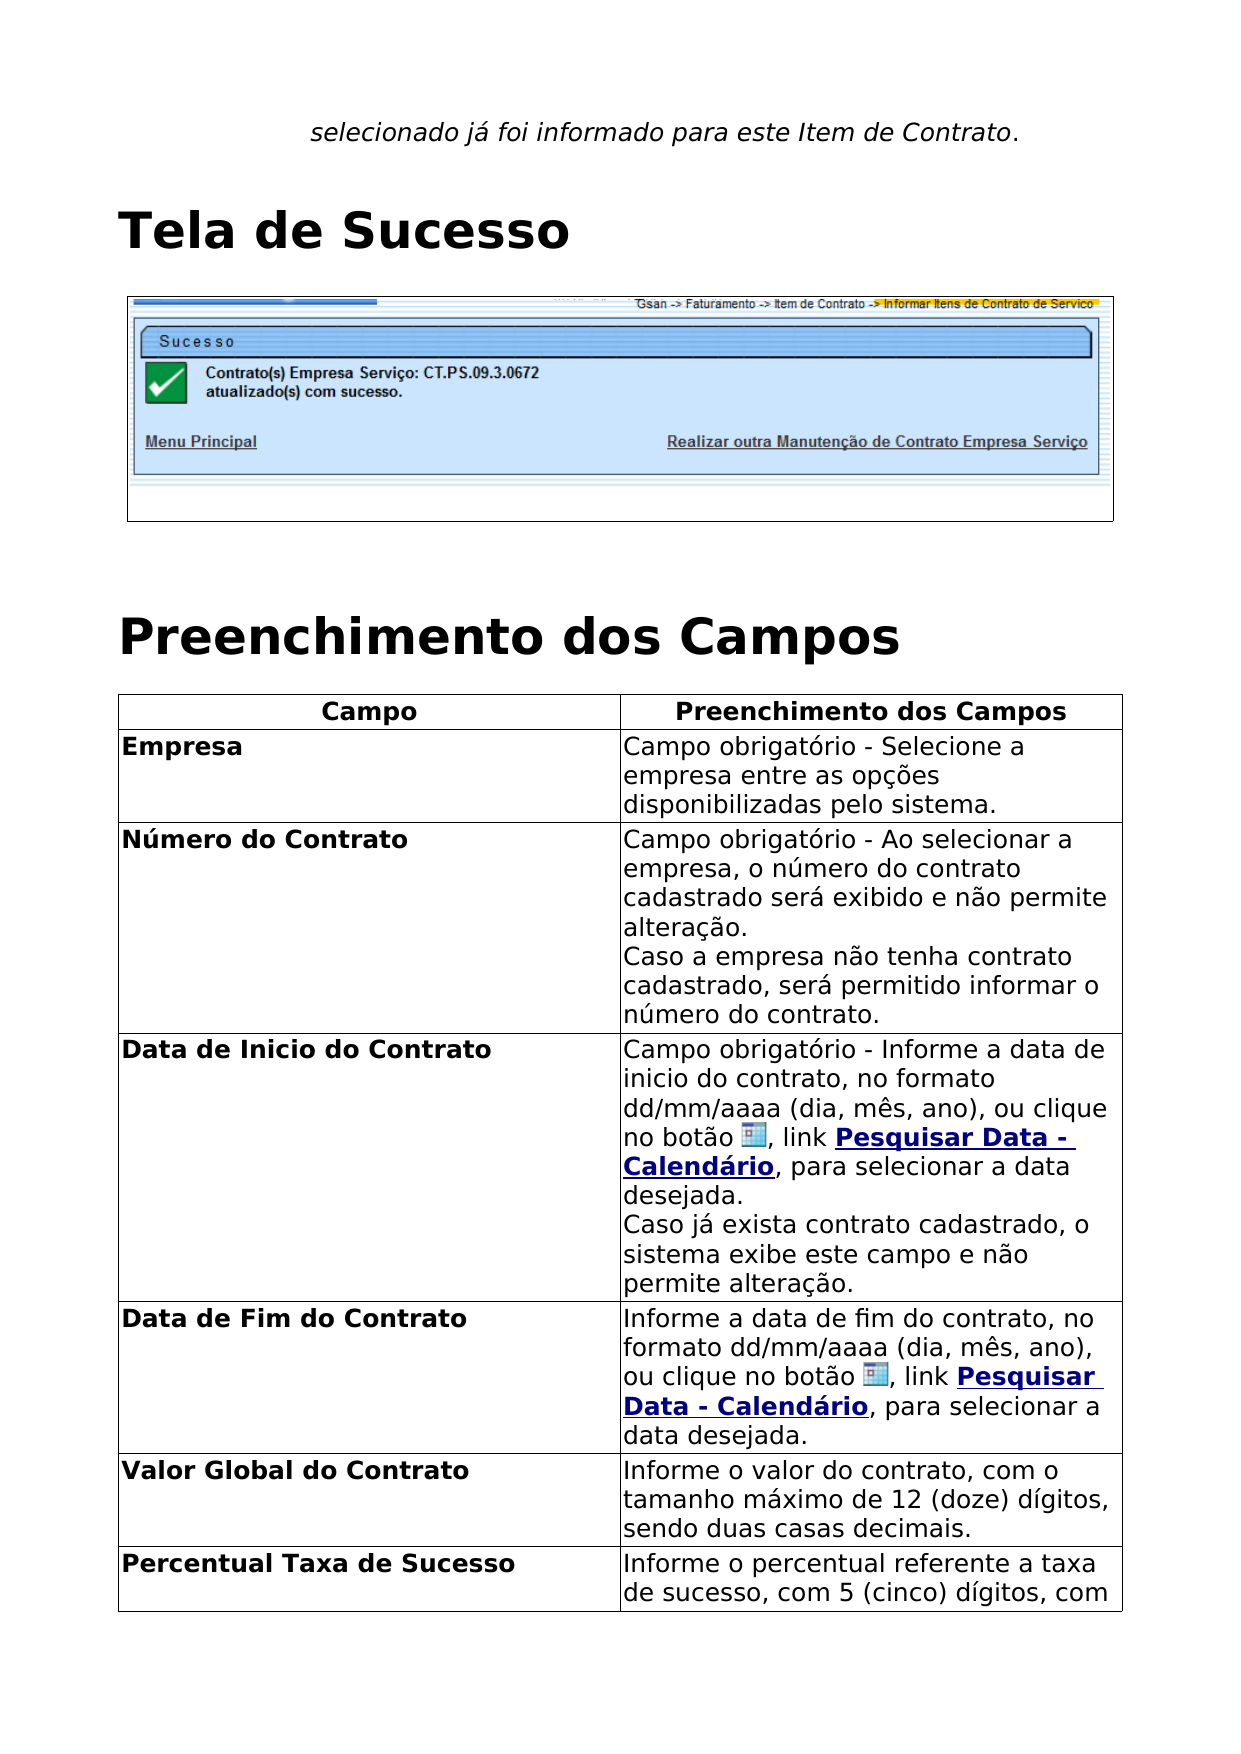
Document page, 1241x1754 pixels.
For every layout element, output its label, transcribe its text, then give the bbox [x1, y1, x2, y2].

picture [741, 1122, 767, 1147]
table_cell Empresa [119, 730, 620, 822]
table_cell Campo obrigatório - Selecione a empresa entre as opções disponibilizadas pelo sistema. [621, 730, 1122, 822]
table_cell Percentual Taxa de Sucesso [119, 1547, 620, 1611]
table_cell Valor Global do Contrato [119, 1454, 620, 1546]
table_cell Data de Inicio do Contrato [119, 1034, 620, 1301]
picture [129, 299, 1111, 489]
picture [863, 1362, 889, 1386]
table_cell Informe o percentual referente a taxa de sucesso, com 5 (cinco) dígitos, com [621, 1547, 1122, 1611]
table_header [128, 297, 1113, 521]
table_cell Número do Contrato [119, 823, 620, 1032]
table_cell Data de Fim do Contrato [119, 1302, 620, 1453]
table_header Campo [119, 695, 620, 729]
list selecionado já foi informado para este Item de Contrato. [295, 118, 1122, 147]
table_cell Campo obrigatório - Ao selecionar a empresa, o número do contrato cadastrado será exibido e não permite alteração. Caso a empresa não tenha contrato cadastrado, será permitido informar o número do contrato. [621, 823, 1122, 1032]
subtitle Tela de Sucesso [118, 202, 1122, 260]
table_cell Informe a data de fim do contrato, no formato dd/mm/aaaa (dia, mês, ano), ou clique no botão , link Pesquisar Data - Calendário, para selecionar a data desejada. [621, 1302, 1122, 1453]
table_cell Campo obrigatório - Informe a data de inicio do contrato, no formato dd/mm/aaaa (dia, mês, ano), ou clique no botão , link Pesquisar Data - Calendário, para selecionar a data desejada. Caso já exista contrato cadastrado, o sistema exibe este campo e não permite alteração. [621, 1034, 1122, 1301]
subtitle Preenchimento dos Campos [118, 608, 1122, 666]
table_header Preenchimento dos Campos [621, 695, 1122, 729]
table_cell Informe o valor do contrato, com o tamanho máximo de 12 (doze) dígitos, sendo duas casas decimais. [621, 1454, 1122, 1546]
